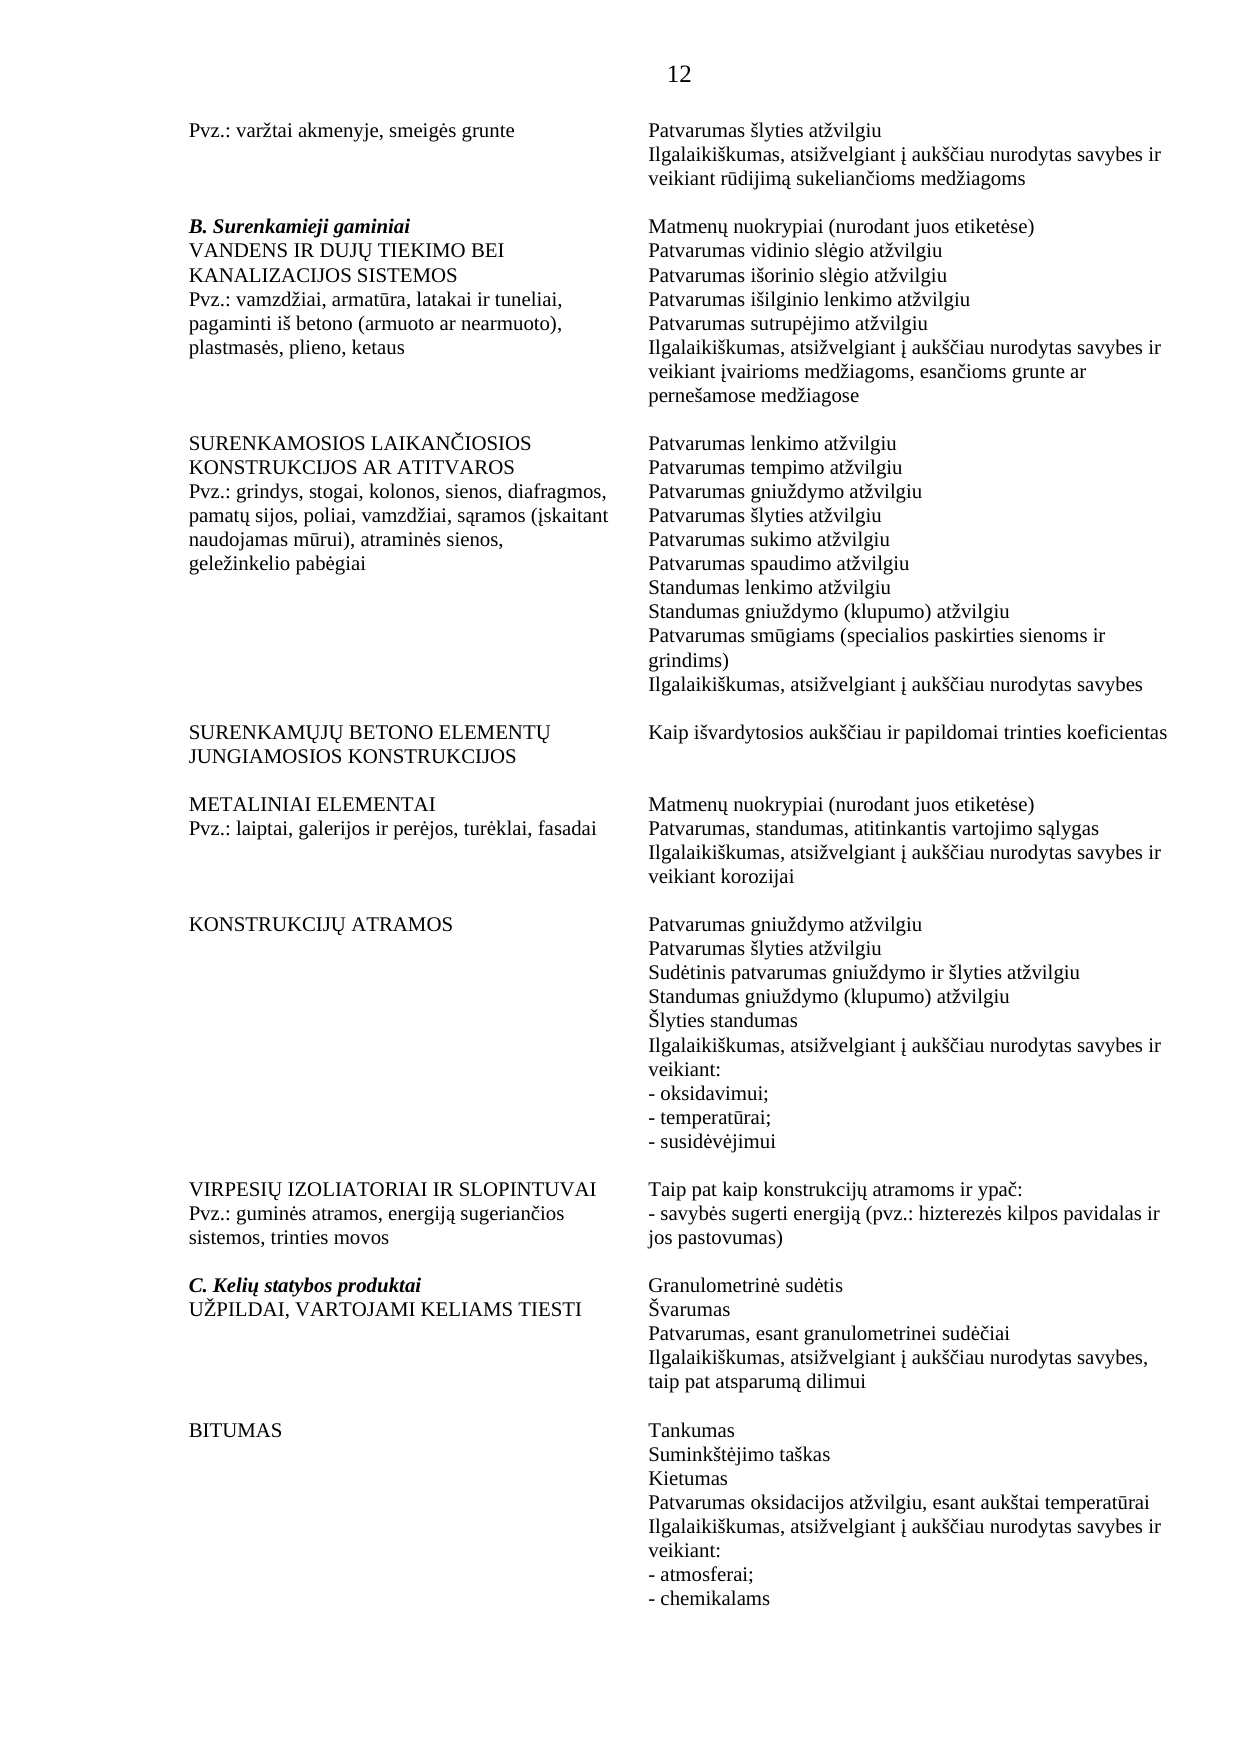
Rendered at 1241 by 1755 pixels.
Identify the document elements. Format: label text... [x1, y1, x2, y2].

table_cell [637, 744, 1181, 768]
table_cell Patvarumas gniuždymo atžvilgiu [637, 479, 1181, 503]
table_cell [177, 599, 637, 623]
table_cell [177, 696, 637, 720]
table_cell [177, 166, 637, 190]
table_cell Patvarumas smūgiams (specialios paskirties sienoms ir grindims) [637, 624, 1181, 672]
table_cell SURENKAMŲJŲ BETONO ELEMENTŲ [177, 720, 637, 744]
table_cell Standumas lenkimo atžvilgiu [637, 575, 1181, 599]
table_cell Ilgalaikiškumas, atsižvelgiant į aukščiau nurodytas savybes ir veikiant rūdijimą sukeliančioms medžiagoms [637, 142, 1181, 190]
table_cell Ilgalaikiškumas, atsižvelgiant į aukščiau nurodytas savybes ir veikiant korozijai [637, 840, 1181, 888]
table_cell Pvz.: laiptai, galerijos ir perėjos, turėklai, fasadai [177, 816, 637, 840]
table_cell [177, 1394, 637, 1417]
table_cell VIRPESIŲ IZOLIATORIAI IR SLOPINTUVAI [177, 1177, 637, 1201]
table_cell Patvarumas gniuždymo atžvilgiu [637, 912, 1181, 936]
table_cell naudojamas mūrui), atraminės sienos, [177, 527, 637, 551]
table_cell Patvarumas, esant granulometrinei sudėčiai [637, 1321, 1181, 1345]
table_cell [177, 575, 637, 599]
table_cell Pvz.: guminės atramos, energiją sugeriančios [177, 1201, 637, 1225]
table_cell KONSTRUKCIJOS AR ATITVAROS [177, 455, 637, 479]
table_cell C. Kelių statybos produktai [177, 1273, 637, 1297]
table_cell [177, 1009, 637, 1032]
table_cell B. Surenkamieji gaminiai [177, 214, 637, 238]
table_cell Kietumas [637, 1466, 1181, 1490]
table_cell Patvarumas sukimo atžvilgiu [637, 527, 1181, 551]
table_cell [177, 1369, 637, 1393]
table_cell Patvarumas šlyties atžvilgiu [637, 503, 1181, 527]
table_cell Patvarumas, standumas, atitinkantis vartojimo sąlygas [637, 816, 1181, 840]
table_cell [177, 359, 637, 407]
table_cell [177, 672, 637, 696]
table_cell Pvz.: grindys, stogai, kolonos, sienos, diafragmos, [177, 479, 637, 503]
table_cell - savybės sugerti energiją (pvz.: hizterezės kilpos pavidalas ir jos pastovumas) [637, 1201, 1181, 1249]
table_cell Patvarumas išorinio slėgio atžvilgiu [637, 263, 1181, 287]
table_cell [177, 1105, 637, 1129]
table_cell sistemos, trinties movos [177, 1225, 637, 1249]
table_cell [177, 624, 637, 672]
table_cell VANDENS IR DUJŲ TIEKIMO BEI [177, 239, 637, 262]
table_cell KANALIZACIJOS SISTEMOS [177, 263, 637, 287]
table_cell - temperatūrai; [637, 1105, 1181, 1129]
table_cell [177, 1345, 637, 1369]
table_cell Šlyties standumas [637, 1009, 1181, 1032]
table_cell Suminkštėjimo taškas [637, 1442, 1181, 1466]
table_cell Patvarumas oksidacijos atžvilgiu, esant aukštai temperatūrai [637, 1490, 1181, 1514]
table_cell [177, 1081, 637, 1105]
table_cell JUNGIAMOSIOS KONSTRUKCIJOS [177, 744, 637, 768]
table_cell [177, 1442, 637, 1466]
table_cell Taip pat kaip konstrukcijų atramoms ir ypač: [637, 1177, 1181, 1201]
table_cell Patvarumas vidinio slėgio atžvilgiu [637, 239, 1181, 262]
table_cell [177, 1562, 637, 1586]
table_cell [637, 768, 1181, 792]
table_cell [177, 1249, 637, 1273]
table_cell [177, 840, 637, 864]
table_cell Patvarumas lenkimo atžvilgiu [637, 431, 1181, 455]
table_cell [177, 1490, 637, 1514]
table_cell [637, 696, 1181, 720]
table_cell METALINIAI ELEMENTAI [177, 792, 637, 816]
table_cell Ilgalaikiškumas, atsižvelgiant į aukščiau nurodytas savybes, taip pat atsparumą dilimui [637, 1345, 1181, 1393]
table_cell [637, 407, 1181, 431]
table_cell Matmenų nuokrypiai (nurodant juos etiketėse) [637, 214, 1181, 238]
table_cell [177, 888, 637, 912]
table_cell Ilgalaikiškumas, atsižvelgiant į aukščiau nurodytas savybes ir veikiant: [637, 1033, 1181, 1081]
table_cell Tankumas [637, 1418, 1181, 1442]
table_cell [637, 888, 1181, 912]
table_cell Sudėtinis patvarumas gniuždymo ir šlyties atžvilgiu [637, 960, 1181, 984]
table_cell [637, 1394, 1181, 1417]
table_cell Patvarumas tempimo atžvilgiu [637, 455, 1181, 479]
table_cell [177, 1466, 637, 1490]
table_cell Standumas gniuždymo (klupumo) atžvilgiu [637, 599, 1181, 623]
table_cell [177, 768, 637, 792]
table_cell Kaip išvardytosios aukščiau ir papildomai trinties koeficientas [637, 720, 1181, 744]
table_cell [177, 936, 637, 960]
table_cell [177, 1033, 637, 1081]
table_cell [177, 142, 637, 166]
table_cell [177, 1610, 637, 1634]
table_cell geležinkelio pabėgiai [177, 551, 637, 575]
table_cell Patvarumas sutrupėjimo atžvilgiu [637, 311, 1181, 335]
table_cell [177, 1586, 637, 1610]
table_cell [637, 1610, 1181, 1634]
table_cell [637, 190, 1181, 214]
table_cell Patvarumas šlyties atžvilgiu [637, 936, 1181, 960]
table_cell Ilgalaikiškumas, atsižvelgiant į aukščiau nurodytas savybes ir veikiant įvairioms medžiagoms, esančioms grunte ar pernešamose medžiagose [637, 335, 1181, 407]
table_cell Pvz.: varžtai akmenyje, smeigės grunte [177, 118, 637, 142]
table_cell [177, 1514, 637, 1562]
table_cell SURENKAMOSIOS LAIKANČIOSIOS [177, 431, 637, 455]
table_cell [177, 960, 637, 984]
table_cell - oksidavimui; [637, 1081, 1181, 1105]
table_cell Granulometrinė sudėtis [637, 1273, 1181, 1297]
table_cell [637, 1249, 1181, 1273]
table_cell Patvarumas spaudimo atžvilgiu [637, 551, 1181, 575]
table_cell [177, 190, 637, 214]
table_cell - atmosferai; [637, 1562, 1181, 1586]
table_cell - chemikalams [637, 1586, 1181, 1610]
table_cell Patvarumas išilginio lenkimo atžvilgiu [637, 287, 1181, 311]
table_cell [177, 984, 637, 1008]
table_cell KONSTRUKCIJŲ ATRAMOS [177, 912, 637, 936]
table_cell pamatų sijos, poliai, vamzdžiai, sąramos (įskaitant [177, 503, 637, 527]
table_cell Švarumas [637, 1297, 1181, 1321]
table_cell Standumas gniuždymo (klupumo) atžvilgiu [637, 984, 1181, 1008]
table_cell BITUMAS [177, 1418, 637, 1442]
table_cell Ilgalaikiškumas, atsižvelgiant į aukščiau nurodytas savybes ir veikiant: [637, 1514, 1181, 1562]
table_cell Patvarumas šlyties atžvilgiu [637, 118, 1181, 142]
table_cell Ilgalaikiškumas, atsižvelgiant į aukščiau nurodytas savybes [637, 672, 1181, 696]
table_cell Pvz.: vamzdžiai, armatūra, latakai ir tuneliai, [177, 287, 637, 311]
table_cell [177, 864, 637, 888]
table_cell plastmasės, plieno, ketaus [177, 335, 637, 359]
table_cell [177, 1153, 637, 1177]
table_cell [637, 1153, 1181, 1177]
table_cell [177, 1321, 637, 1345]
table_cell [177, 1129, 637, 1153]
table_cell Matmenų nuokrypiai (nurodant juos etiketėse) [637, 792, 1181, 816]
table_cell [177, 407, 637, 431]
table_cell pagaminti iš betono (armuoto ar nearmuoto), [177, 311, 637, 335]
table_cell UŽPILDAI, VARTOJAMI KELIAMS TIESTI [177, 1297, 637, 1321]
table_cell - susidėvėjimui [637, 1129, 1181, 1153]
